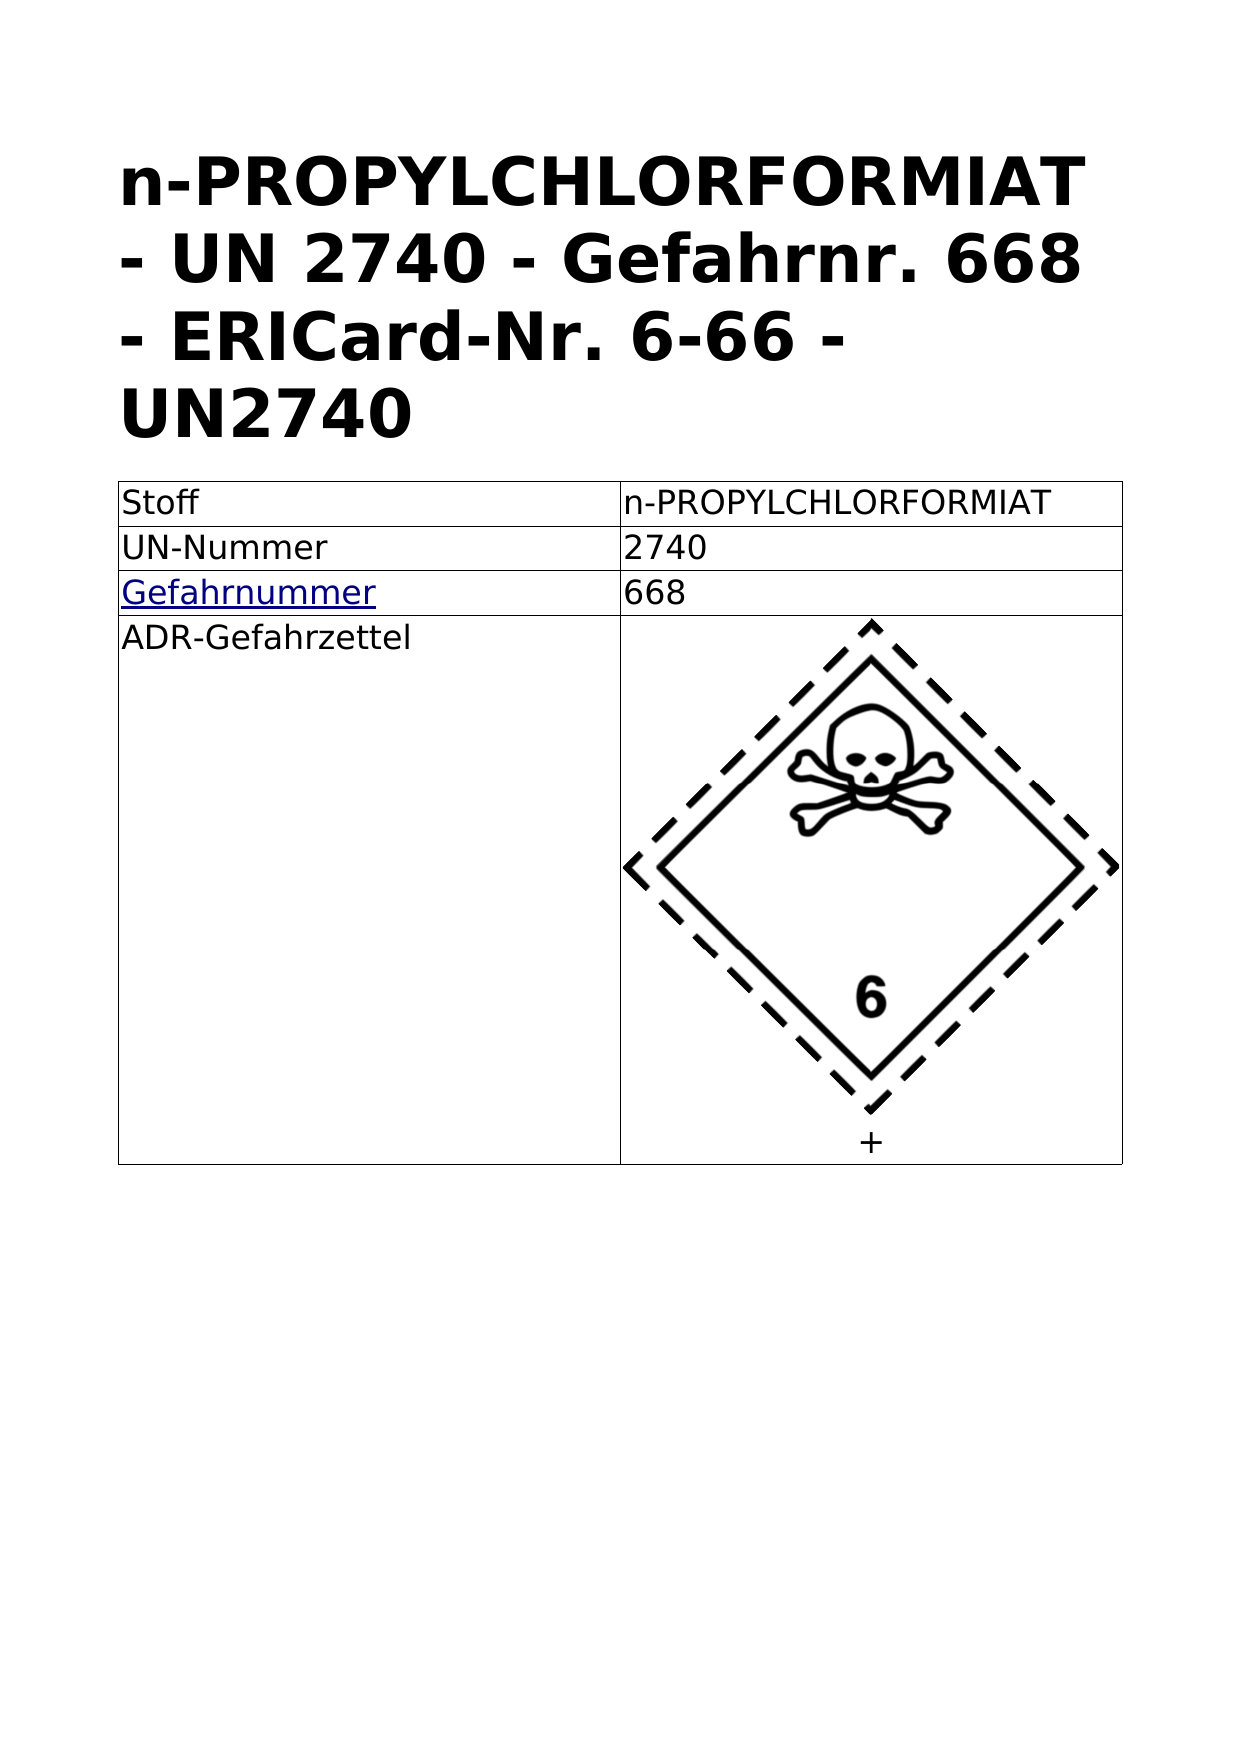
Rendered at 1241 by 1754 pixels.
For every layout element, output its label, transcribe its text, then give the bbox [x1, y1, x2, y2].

table_cell + [621, 616, 1122, 1164]
picture [622, 618, 1120, 1115]
table_header n-PROPYLCHLORFORMIAT [621, 482, 1122, 526]
table_header Stoff [119, 482, 620, 526]
table_cell Gefahrnummer [119, 571, 620, 615]
table_cell 668 [621, 571, 1122, 615]
table_cell UN-Nummer [119, 527, 620, 570]
table_cell ADR-Gefahrzettel [119, 616, 620, 1164]
table_cell 2740 [621, 527, 1122, 570]
subtitle n-PROPYLCHLORFORMIAT - UN 2740 - Gefahrnr. 668 - ERICard-Nr. 6-66 - UN2740 [118, 143, 1122, 453]
